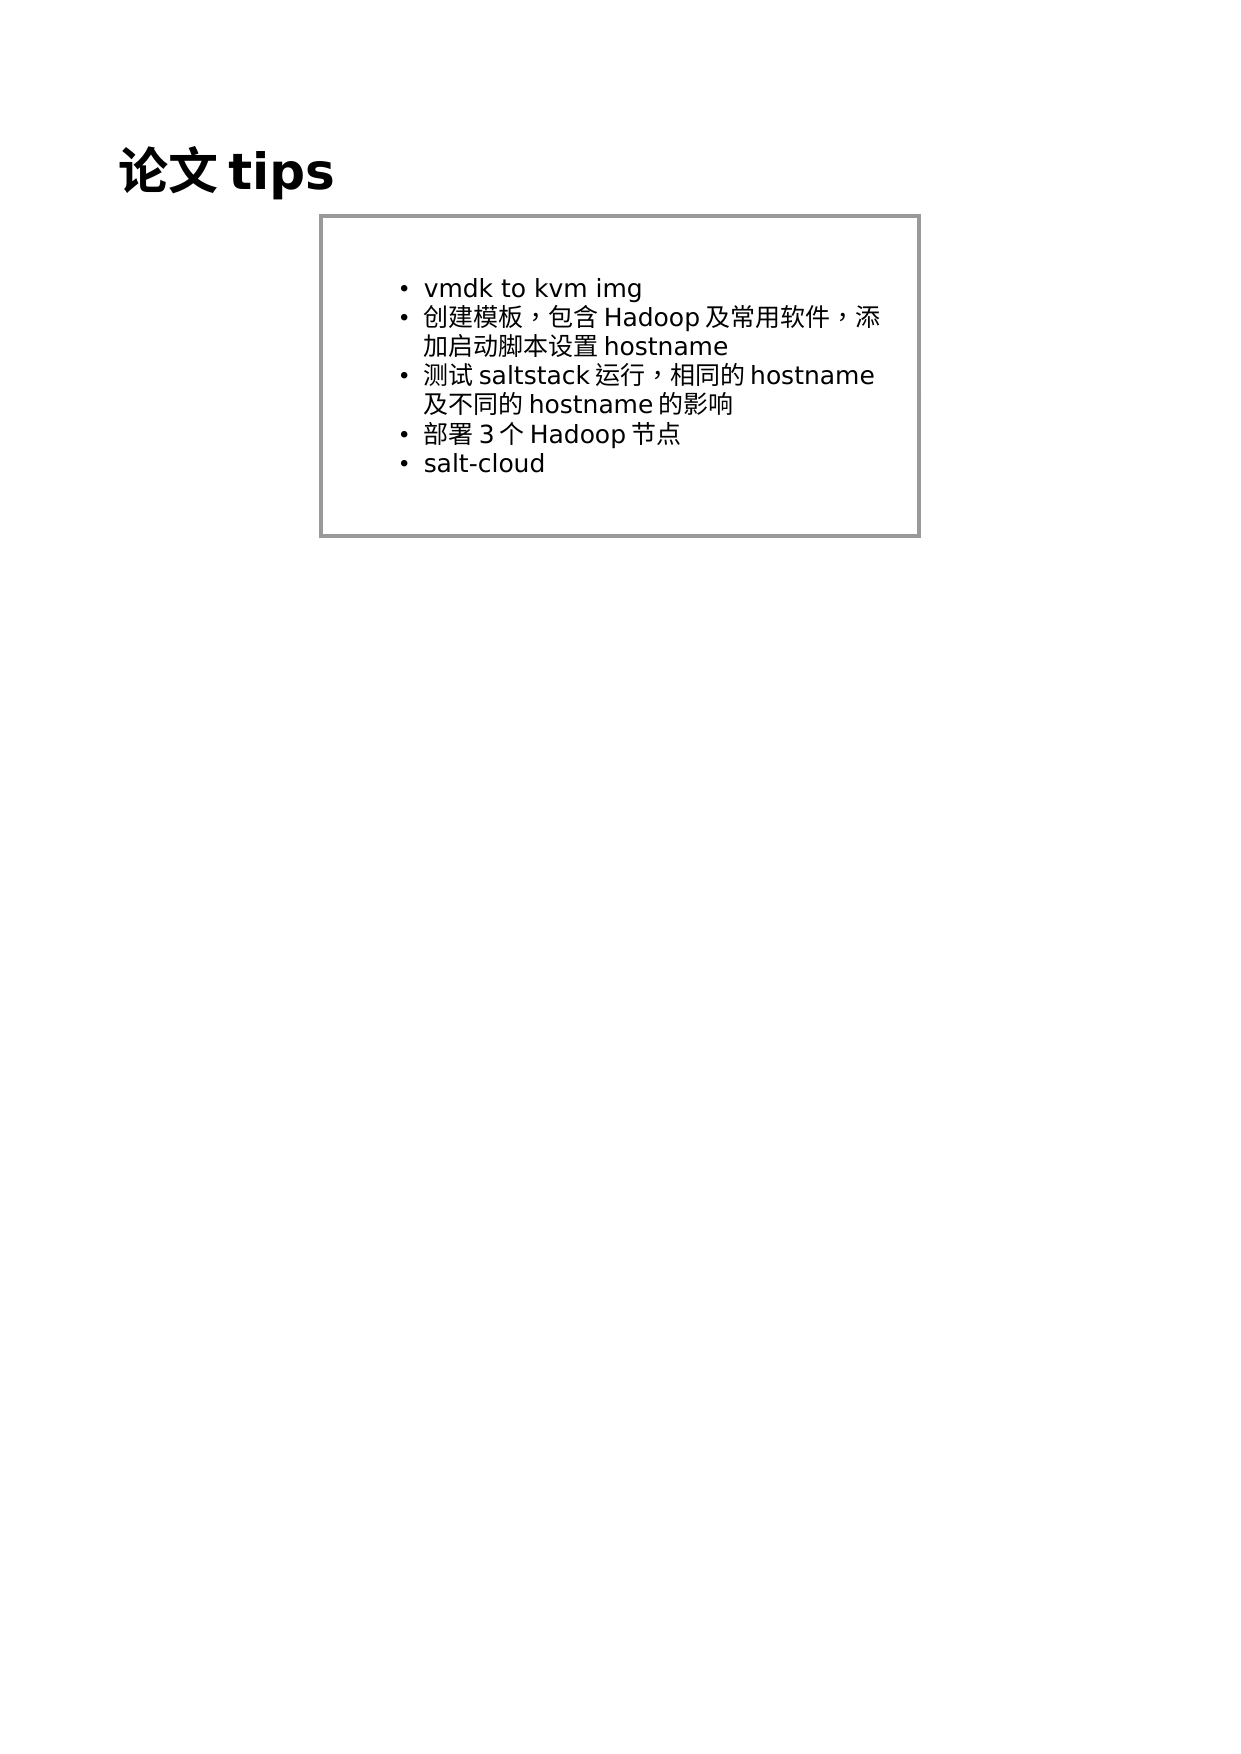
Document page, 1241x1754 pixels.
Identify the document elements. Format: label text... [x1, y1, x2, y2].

subtitle 论文tips [118, 143, 1122, 201]
table_header vmdk to kvm img 创建模板，包含Hadoop及常用软件，添加启动脚本设置hostname 测试saltstack运行，相同的hostname及不同的hostname的影响 部署3个Hadoop节点 salt-cloud [332, 227, 908, 525]
